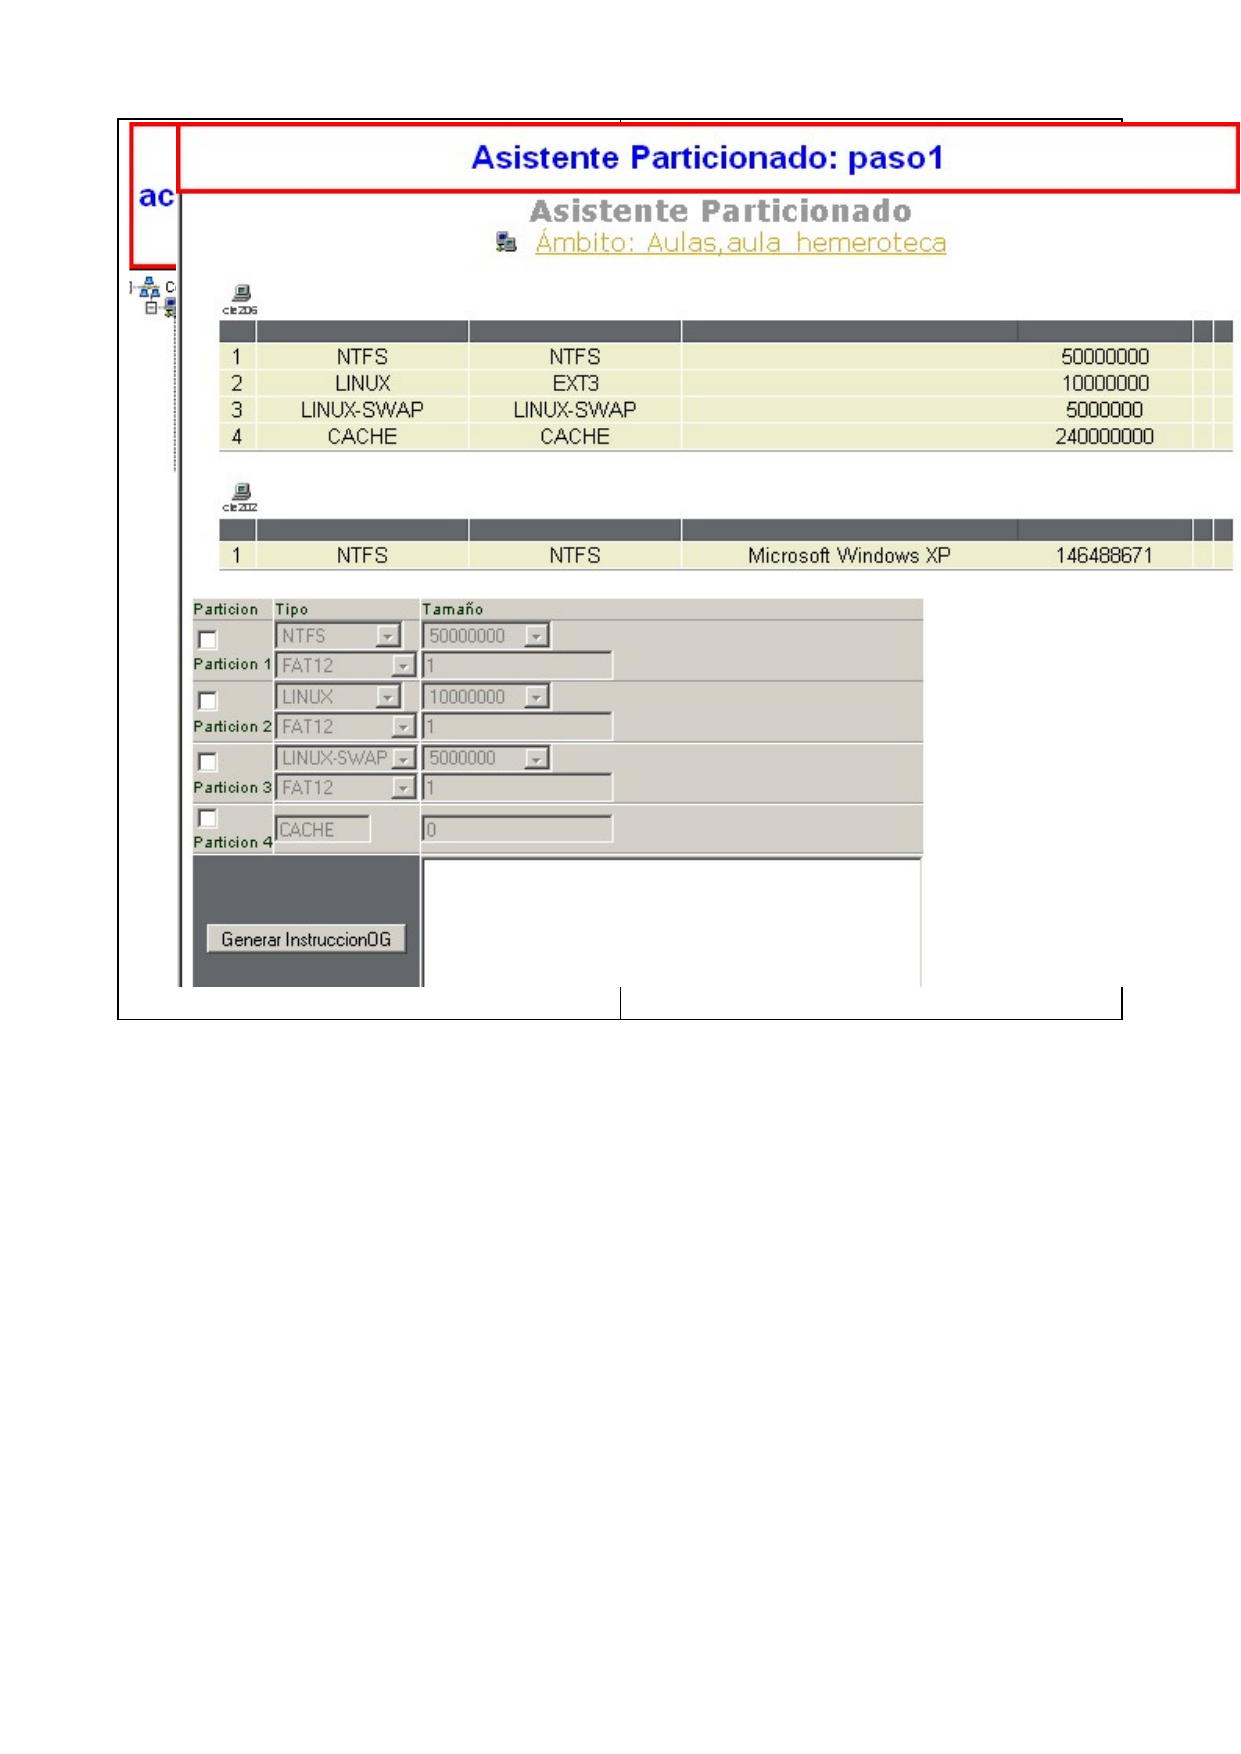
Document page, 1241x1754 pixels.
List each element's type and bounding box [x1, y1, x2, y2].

table_header [119, 120, 620, 1018]
table_header [621, 987, 1121, 1018]
